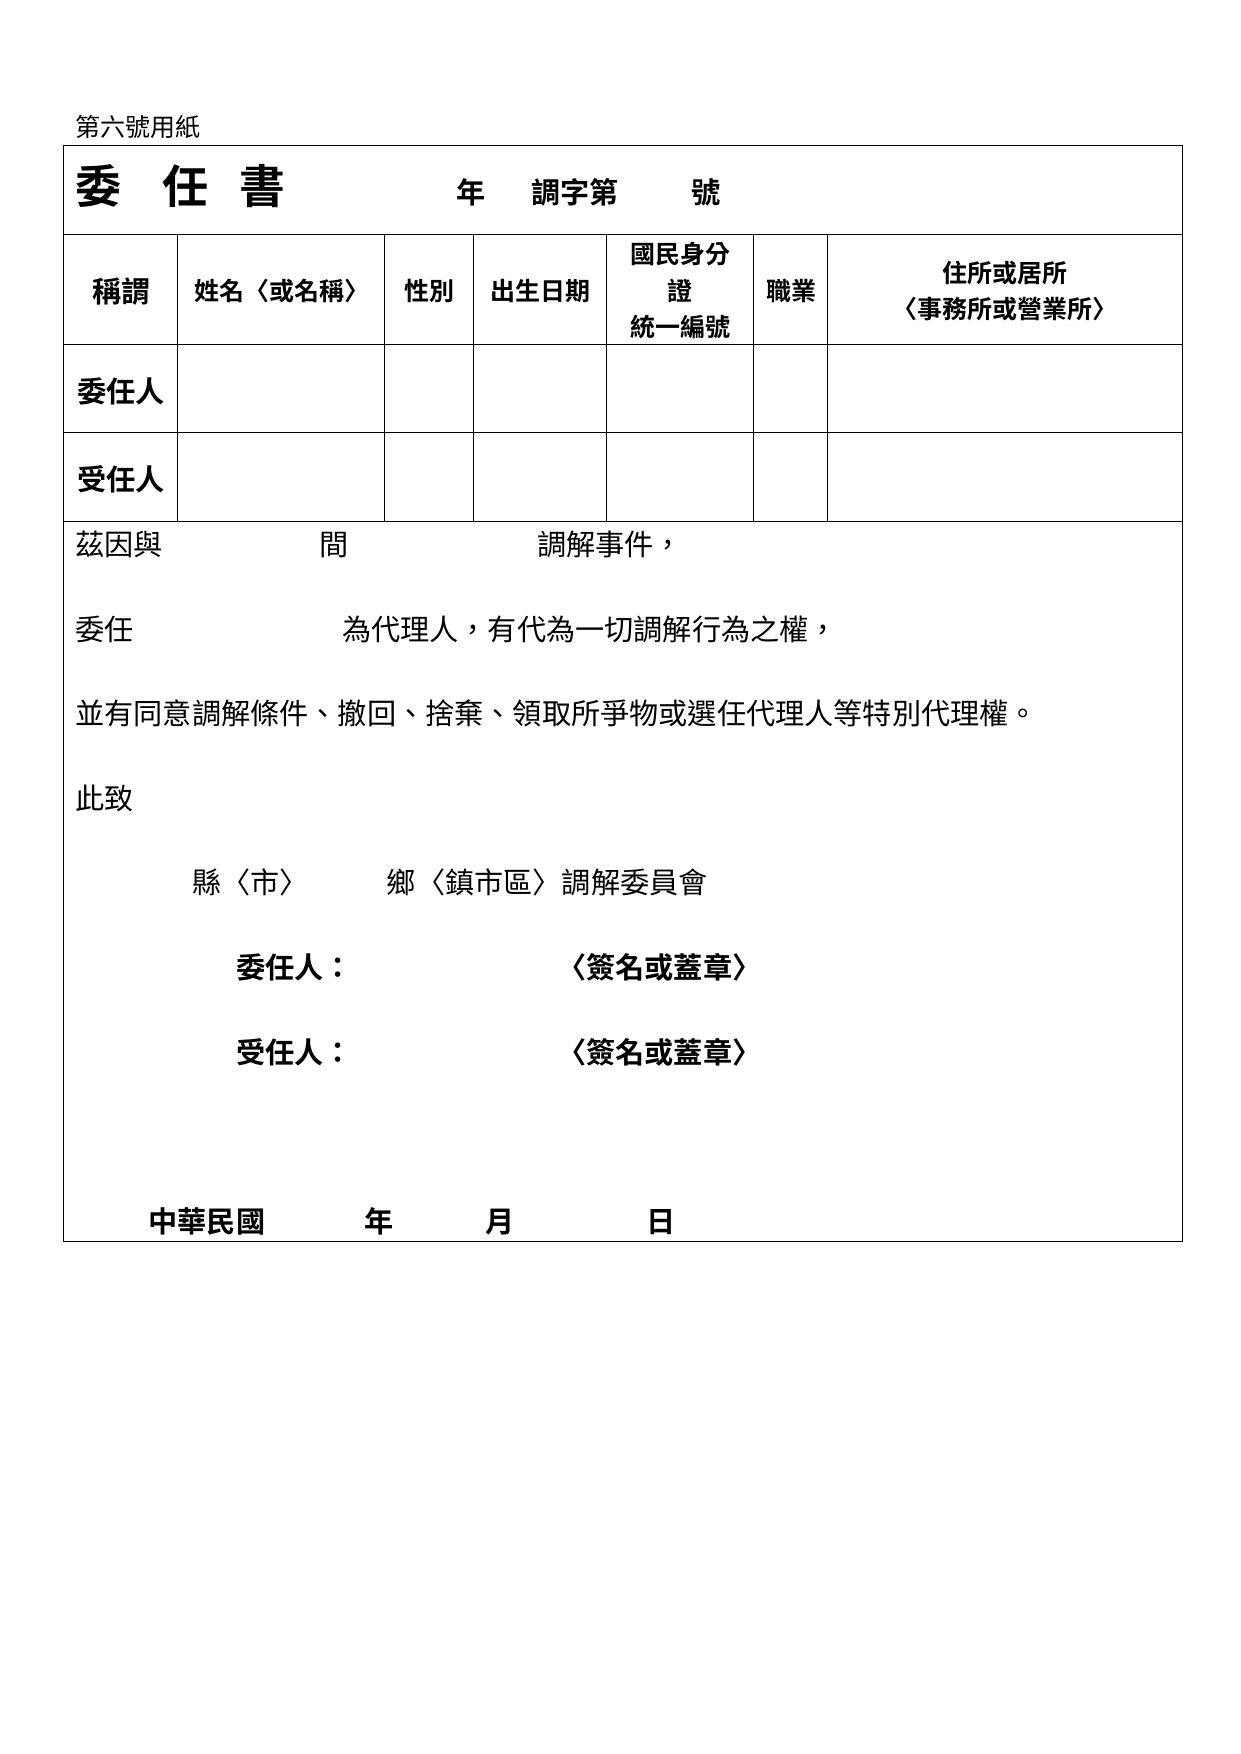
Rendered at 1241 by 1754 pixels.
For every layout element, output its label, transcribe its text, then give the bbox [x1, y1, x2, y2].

table_cell [474, 345, 606, 432]
table_cell [828, 345, 1182, 432]
table_cell 職業 [754, 235, 827, 344]
table_cell [754, 345, 827, 432]
table_cell 受任人 [64, 433, 177, 521]
table_cell [178, 433, 384, 521]
table_cell [828, 433, 1182, 521]
table_cell [385, 345, 473, 432]
table_cell 住所或居所 〈事務所或營業所〉 [828, 235, 1182, 344]
table_cell 委任人 [64, 345, 177, 432]
table_cell 國民身分證 統一編號 [607, 235, 753, 344]
table_cell [607, 345, 753, 432]
table_cell 出生日期 [474, 235, 606, 344]
table_cell 茲因與 間 調解事件， 委任 為代理人，有代為一切調解行為之權， 並有同意調解條件、撤回、捨棄、領取所爭物或選任代理人等特別代理權。 此致 縣〈市〉 鄉〈鎮市區〉調解委員會 委任人： 〈簽名或蓋章〉 受任人： 〈簽名或蓋章〉 中華民國 年 月 日 [64, 522, 1182, 1241]
text 第六號用紙 [75, 100, 1180, 145]
table_header 委 任 書 年 調字第 號 [64, 146, 1182, 234]
table_cell 性別 [385, 235, 473, 344]
table_cell 稱謂 [64, 235, 177, 344]
table_cell [754, 433, 827, 521]
table_cell [178, 345, 384, 432]
table_cell [607, 433, 753, 521]
table_cell [385, 433, 473, 521]
table_cell 姓名〈或名稱〉 [178, 235, 384, 344]
table_cell [474, 433, 606, 521]
